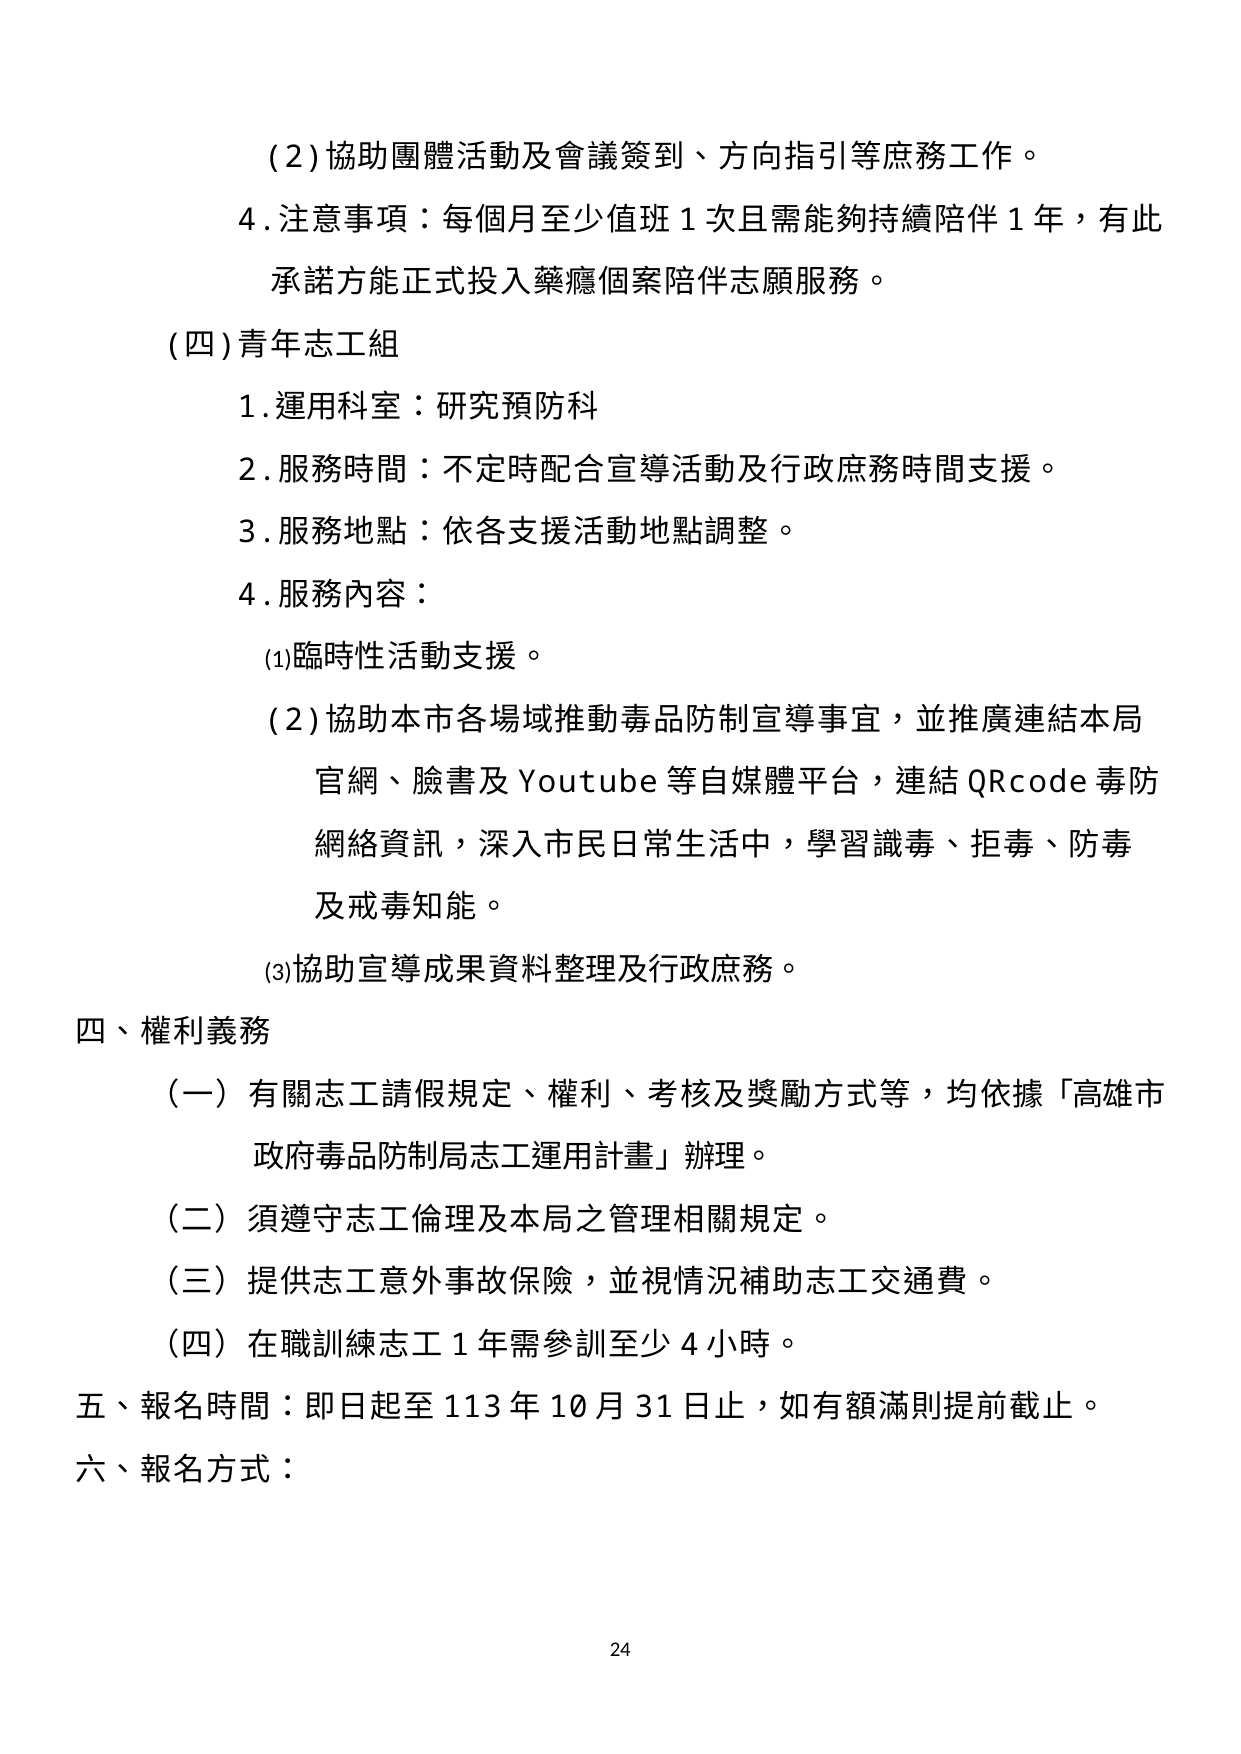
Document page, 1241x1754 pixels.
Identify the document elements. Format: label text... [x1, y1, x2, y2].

subtitle （三）提供志工意外事故保險，並視情況補助志工交通費。 [149, 1237, 1165, 1300]
subtitle 4.服務內容： [237, 550, 1165, 612]
subtitle 3.服務地點：依各支援活動地點調整。 [237, 487, 1165, 550]
subtitle （一）有關志工請假規定、權利、考核及獎勵方式等，均依據「高雄市政府毒品防制局志工運用計畫」辦理。 [149, 1050, 1165, 1175]
list 協助宣導成果資料整理及行政庶務。 [264, 925, 1165, 987]
subtitle 六、報名方式： [75, 1425, 1165, 1487]
subtitle 1.運用科室：研究預防科 [237, 362, 1165, 425]
subtitle 2.服務時間：不定時配合宣導活動及行政庶務時間支援。 [237, 425, 1165, 487]
list 協助團體活動及會議簽到、方向指引等庶務工作。 [264, 112, 1165, 175]
subtitle （二）須遵守志工倫理及本局之管理相關規定。 [149, 1175, 1165, 1237]
subtitle 四、權利義務 [75, 987, 1165, 1050]
list 臨時性活動支援。 [264, 612, 1165, 675]
subtitle （四）在職訓練志工1年需參訓至少4小時。 [149, 1300, 1165, 1362]
subtitle (四)青年志工組 [164, 300, 1165, 362]
subtitle 4.注意事項：每個月至少值班1次且需能夠持續陪伴1年，有此承諾方能正式投入藥癮個案陪伴志願服務。 [237, 175, 1165, 300]
subtitle 五、報名時間：即日起至113年10月31日止，如有額滿則提前截止。 [75, 1362, 1165, 1425]
list 協助本市各場域推動毒品防制宣導事宜，並推廣連結本局官網、臉書及Youtube等自媒體平台，連結QRcode毒防網絡資訊，深入市民日常生活中，學習識毒、拒毒、防毒及戒毒知能。 [264, 675, 1165, 925]
